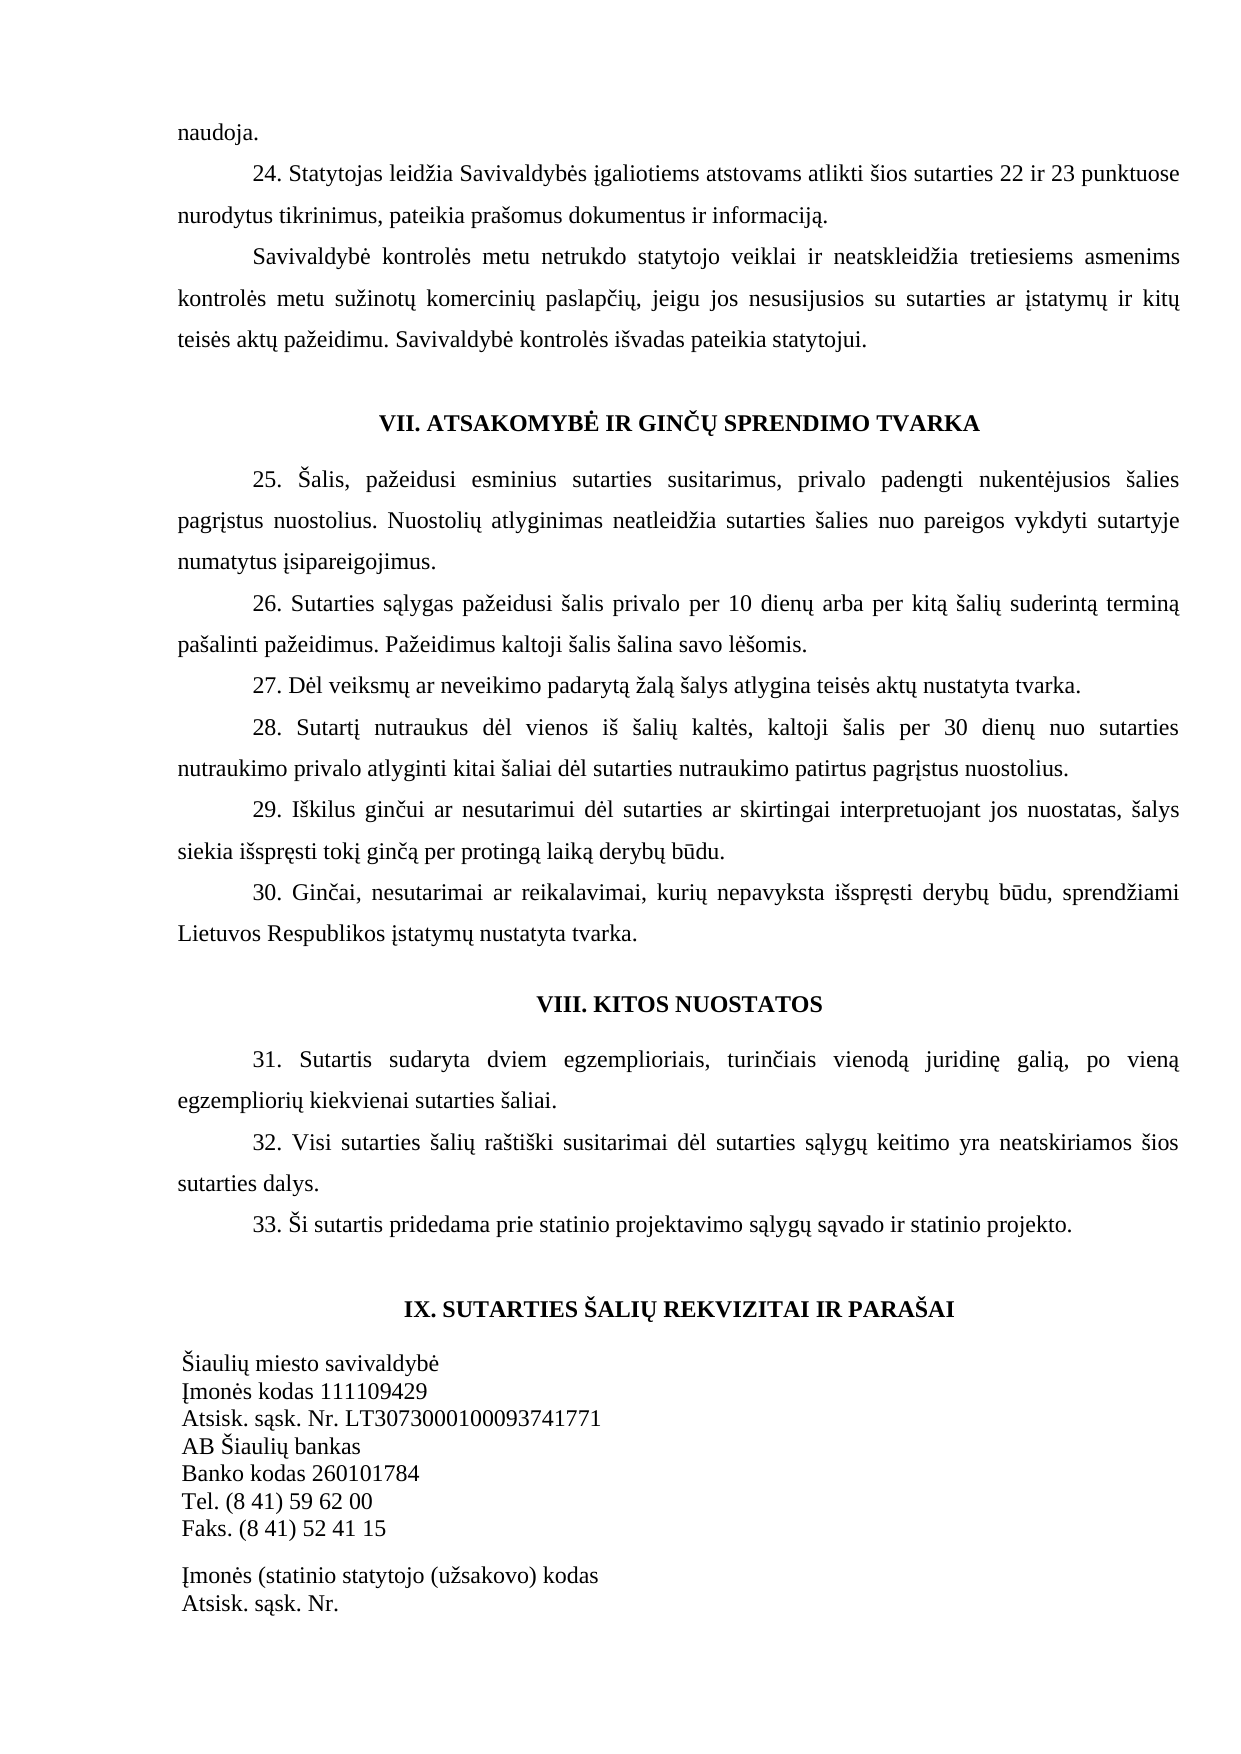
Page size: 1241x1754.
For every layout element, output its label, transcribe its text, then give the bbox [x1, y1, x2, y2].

text naudoja. [177, 118, 1181, 146]
text Faks. (8 41) 52 41 15 [181, 1515, 1181, 1542]
text 32. Visi sutarties šalių raštiški susitarimai dėl sutarties sąlygų keitimo yra neatskiriamos šios sutarties dalys. [177, 1127, 1181, 1196]
text 31. Sutartis sudaryta dviem egzemplioriais, turinčiais vienodą juridinę galią, po vieną egzempliorių kiekvienai sutarties šaliai. [177, 1045, 1181, 1114]
text Atsisk. sąsk. Nr. [181, 1589, 917, 1617]
text 28. Sutartį nutraukus dėl vienos iš šalių kaltės, kaltoji šalis per 30 dienų nuo sutarties nutraukimo privalo atlyginti kitai šaliai dėl sutarties nutraukimo patirtus pagrįstus nuostolius. [177, 713, 1181, 782]
text AB Šiaulių bankas [181, 1432, 1181, 1460]
text Banko kodas 260101784 [181, 1460, 1181, 1487]
text 30. Ginčai, nesutarimai ar reikalavimai, kurių nepavyksta išspręsti derybų būdu, sprendžiami Lietuvos Respublikos įstatymų nustatyta tvarka. [177, 878, 1181, 947]
text 29. Iškilus ginčui ar nesutarimui dėl sutarties ar skirtingai interpretuojant jos nuostatas, šalys siekia išspręsti tokį ginčą per protingą laiką derybų būdu. [177, 795, 1181, 864]
text VIII. KITOS NUOSTATOS [177, 989, 1181, 1017]
text 24. Statytojas leidžia Savivaldybės įgaliotiems atstovams atlikti šios sutarties 22 ir 23 punktuose nurodytus tikrinimus, pateikia prašomus dokumentus ir informaciją. [177, 159, 1181, 228]
text 26. Sutarties sąlygas pažeidusi šalis privalo per 10 dienų arba per kitą šalių suderintą terminą pašalinti pažeidimus. Pažeidimus kaltoji šalis šalina savo lėšomis. [177, 589, 1181, 658]
text 33. Ši sutartis pridedama prie statinio projektavimo sąlygų sąvado ir statinio projekto. [177, 1210, 1181, 1238]
text Atsisk. sąsk. Nr. LT3073000100093741771 [181, 1405, 1181, 1432]
text 27. Dėl veiksmų ar neveikimo padarytą žalą šalys atlygina teisės aktų nustatyta tvarka. [177, 671, 1181, 699]
text Savivaldybė kontrolės metu netrukdo statytojo veiklai ir neatskleidžia tretiesiems asmenims kontrolės metu sužinotų komercinių paslapčių, jeigu jos nesusijusios su sutarties ar įstatymų ir kitų teisės aktų pažeidimu. Savivaldybė kontrolės išvadas pateikia statytojui. [177, 242, 1181, 352]
text 25. Šalis, pažeidusi esminius sutarties susitarimus, privalo padengti nukentėjusios šalies pagrįstus nuostolius. Nuostolių atlyginimas neatleidžia sutarties šalies nuo pareigos vykdyti sutartyje numatytus įsipareigojimus. [177, 464, 1181, 575]
text VII. ATSAKOMYBĖ IR GINČŲ SPRENDIMO TVARKA [177, 409, 1181, 437]
text Įmonės (statinio statytojo (užsakovo) kodas [181, 1562, 917, 1589]
text Šiaulių miesto savivaldybė [181, 1350, 1181, 1377]
text Įmonės kodas 111109429 [181, 1377, 1181, 1405]
text IX. SUTARTIES ŠALIŲ REKVIZITAI IR PARAŠAI [177, 1295, 1181, 1322]
text Tel. (8 41) 59 62 00 [181, 1487, 1181, 1515]
